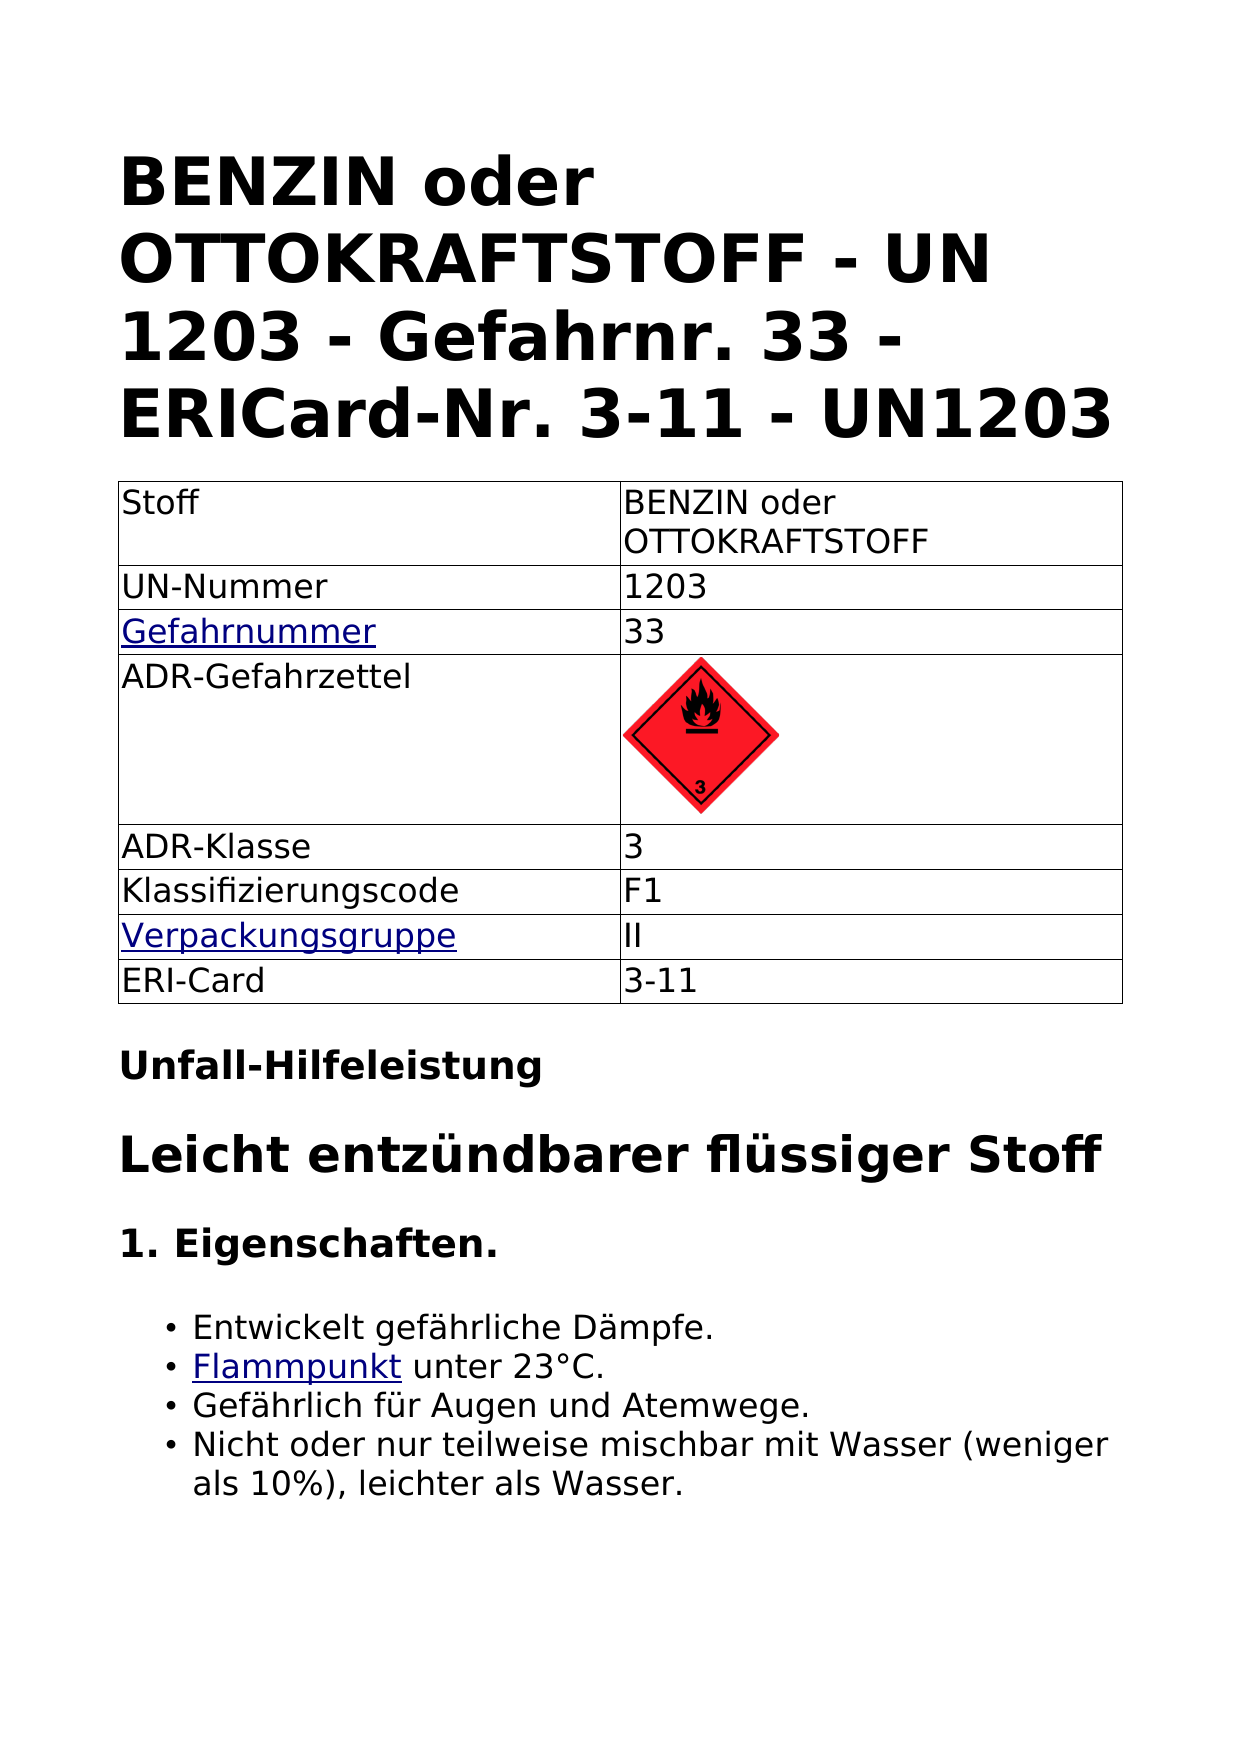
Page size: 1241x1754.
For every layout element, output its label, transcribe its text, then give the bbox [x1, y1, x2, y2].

table_cell Klassifizierungscode [119, 870, 620, 914]
subtitle Unfall-Hilfeleistung [118, 1043, 1122, 1088]
table_cell 33 [621, 610, 1122, 654]
subtitle BENZIN oder OTTOKRAFTSTOFF - UN 1203 - Gefahrnr. 33 - ERICard-Nr. 3-11 - UN1203 [118, 143, 1122, 453]
table_cell 1203 [621, 566, 1122, 609]
table_cell 3 [621, 825, 1122, 869]
table_cell Gefahrnummer [119, 610, 620, 654]
table_cell ERI-Card [119, 960, 620, 1003]
table_cell II [621, 915, 1122, 958]
table_cell [621, 655, 1122, 824]
picture [622, 657, 780, 814]
table_cell Verpackungsgruppe [119, 915, 620, 958]
list Nicht oder nur teilweise mischbar mit Wasser (weniger als 10%), leichter als Wasser. [177, 1425, 1122, 1503]
list Flammpunkt unter 23°C. [177, 1348, 1122, 1387]
list Gefährlich für Augen und Atemwege. [177, 1387, 1122, 1425]
table_cell 3-11 [621, 960, 1122, 1003]
subtitle 1. Eigenschaften. [118, 1222, 1122, 1267]
table_cell ADR-Gefahrzettel [119, 655, 620, 824]
subtitle Leicht entzündbarer flüssiger Stoff [118, 1126, 1122, 1184]
table_header Stoff [119, 482, 620, 564]
table_cell UN-Nummer [119, 566, 620, 609]
list Entwickelt gefährliche Dämpfe. [177, 1309, 1122, 1348]
table_header BENZIN oder OTTOKRAFTSTOFF [621, 482, 1122, 564]
table_cell F1 [621, 870, 1122, 914]
table_cell ADR-Klasse [119, 825, 620, 869]
